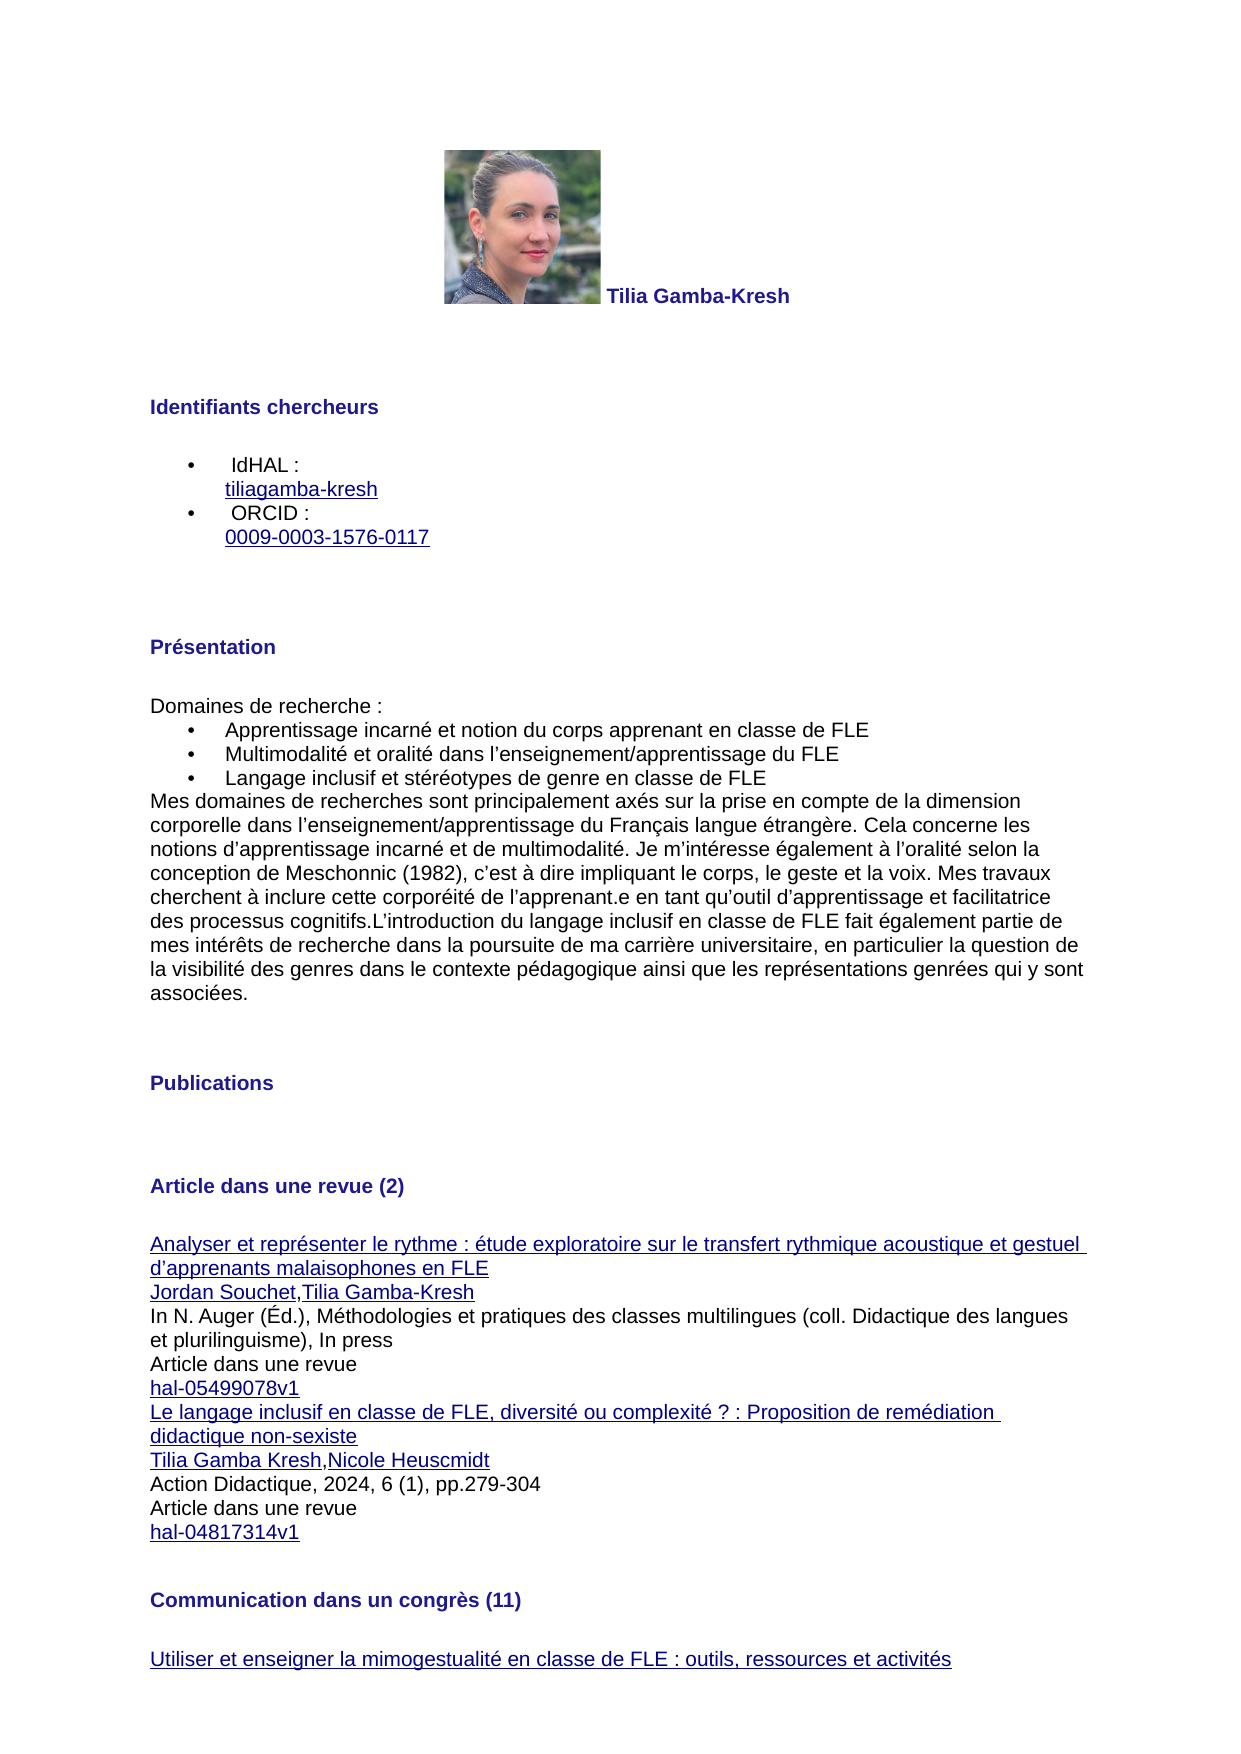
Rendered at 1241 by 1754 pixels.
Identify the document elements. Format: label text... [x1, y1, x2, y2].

subtitle Tilia Gamba-Kresh [150, 150, 1090, 308]
list Langage inclusif et stéréotypes de genre en classe de FLE [187, 765, 1090, 789]
subtitle Identifiants chercheurs [150, 394, 1090, 418]
list Multimodalité et oralité dans l’enseignement/apprentissage du FLE [187, 741, 1090, 765]
list IdHAL : [187, 453, 1090, 477]
list tiliagamba-kresh [187, 477, 1090, 501]
list 0009-0003-1576-0117 [187, 525, 1090, 549]
table_header Utiliser et enseigner la mimogestualité en classe de FLE : outils, ressources et activités [150, 1647, 1090, 1671]
table_header Analyser et représenter le rythme : étude exploratoire sur le transfert rythmique acoustique et gestuel d’apprenants malaisophones en FLE Jordan Souchet,Tilia Gamba-Kresh In N. Auger (Éd.), Méthodologies et pratiques des classes multilingues (coll. Didactique des langues et plurilinguisme), In press Article dans une revue hal-05499078v1 [150, 1232, 1090, 1400]
list ORCID : [187, 501, 1090, 525]
subtitle Publications [150, 1071, 1090, 1094]
table_cell Le langage inclusif en classe de FLE, diversité ou complexité ? : Proposition de remédiation didactique non-sexiste Tilia Gamba Kresh,Nicole Heuscmidt Action Didactique, 2024, 6 (1), pp.279-304 Article dans une revue hal-04817314v1 [150, 1400, 1090, 1543]
subtitle Communication dans un congrès (11) [150, 1588, 1090, 1612]
text Domaines de recherche : [150, 693, 1090, 717]
list Apprentissage incarné et notion du corps apprenant en classe de FLE [187, 717, 1090, 741]
subtitle Présentation [150, 635, 1090, 659]
subtitle Article dans une revue (2) [150, 1174, 1090, 1198]
picture [444, 150, 601, 304]
text Mes domaines de recherches sont principalement axés sur la prise en compte de la dimension corporelle dans l’enseignement/apprentissage du Français langue étrangère. Cela concerne les notions d’apprentissage incarné et de multimodalité. Je m’intéresse également à l’oralité selon la conception de Meschonnic (1982), c’est à dire impliquant le corps, le geste et la voix. Mes travaux cherchent à inclure cette corporéité de l’apprenant.e en tant qu’outil d’apprentissage et facilitatrice des processus cognitifs.L’introduction du langage inclusif en classe de FLE fait également partie de mes intérêts de recherche dans la poursuite de ma carrière universitaire, en particulier la question de la visibilité des genres dans le contexte pédagogique ainsi que les représentations genrées qui y sont associées. [150, 789, 1090, 1005]
